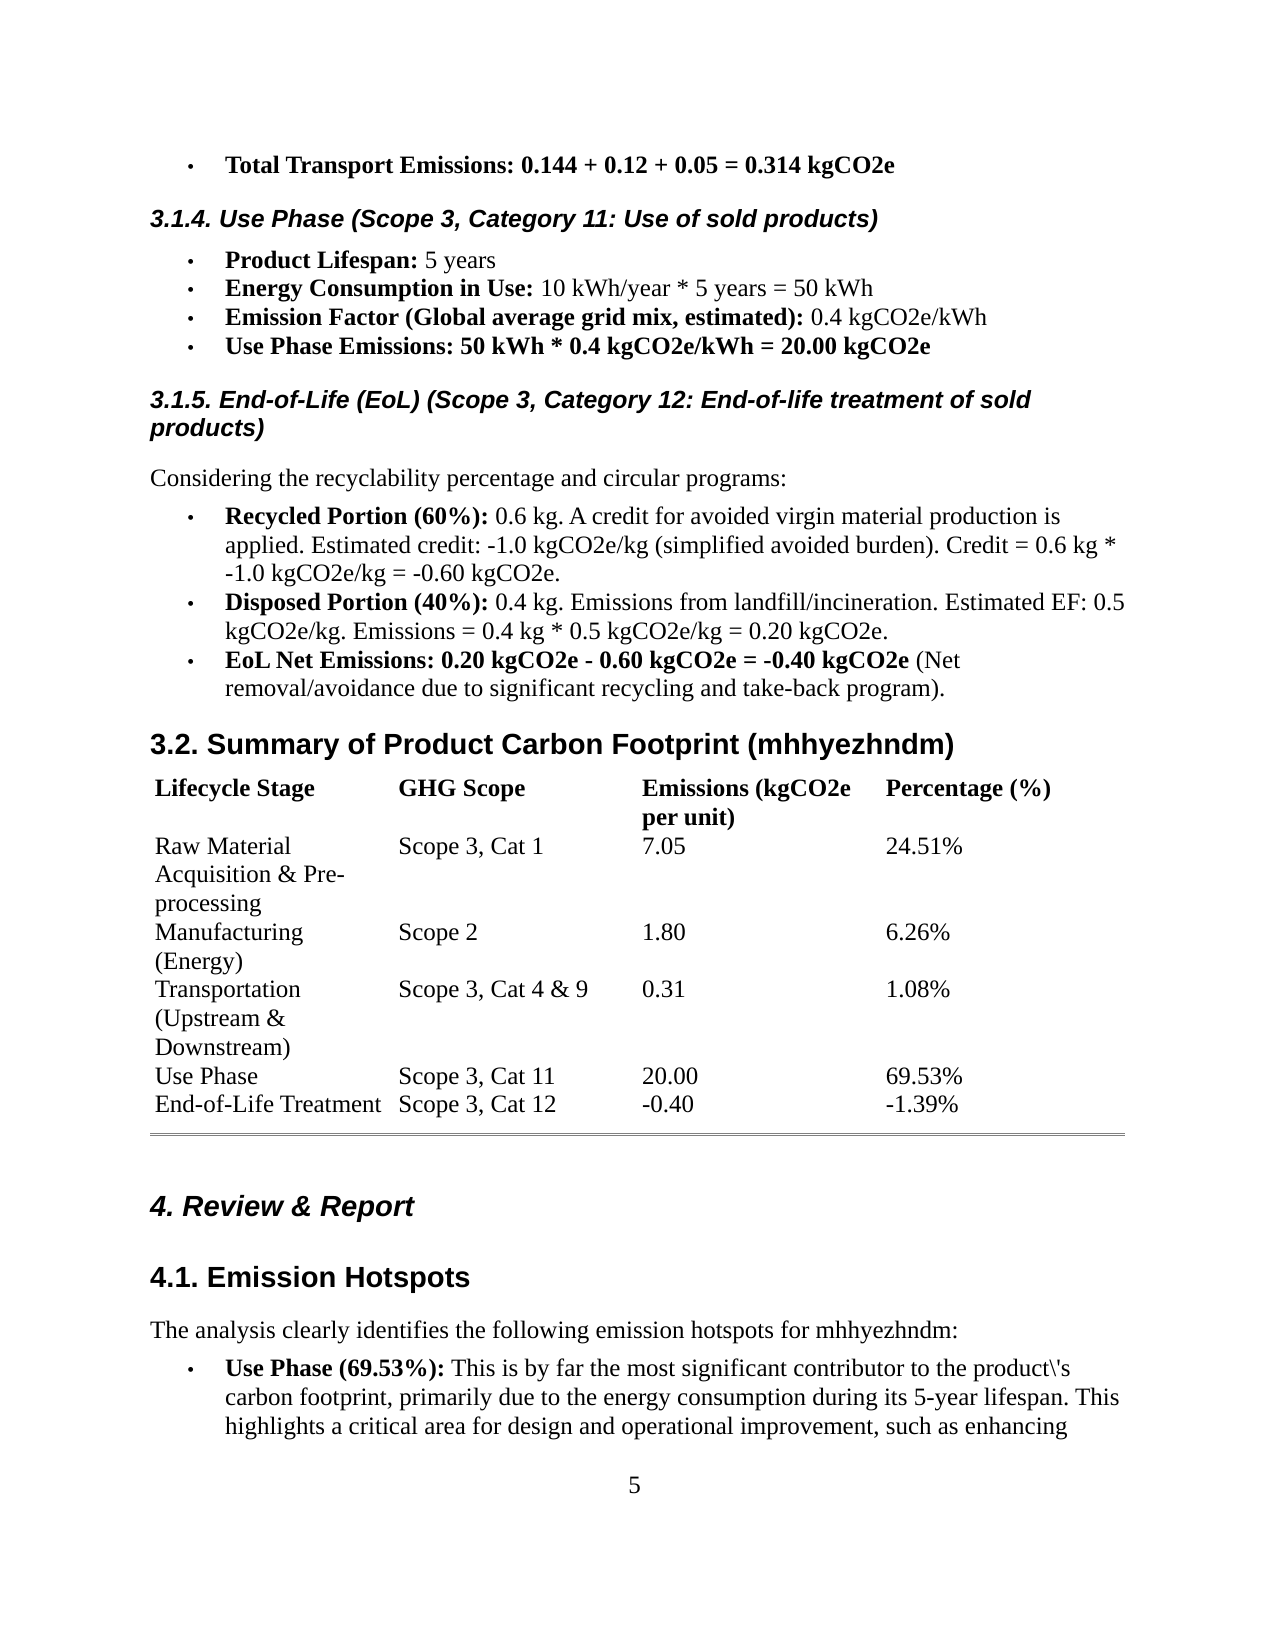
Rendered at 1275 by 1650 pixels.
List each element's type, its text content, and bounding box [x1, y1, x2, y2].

list Recycled Portion (60%): 0.6 kg. A credit for avoided virgin material production is applied. Estimated credit: -1.0 kgCO2e/kg (simplified avoided burden). Credit = 0.6 kg * -1.0 kgCO2e/kg = -0.60 kgCO2e. [187, 501, 1125, 587]
list Emission Factor (Global average grid mix, estimated): 0.4 kgCO2e/kWh [187, 302, 1125, 331]
table_cell 6.26% [881, 917, 1125, 974]
subtitle 4. Review & Report [150, 1189, 1125, 1223]
table_cell Scope 3, Cat 4 & 9 [394, 975, 637, 1061]
subtitle 3.2. Summary of Product Carbon Footprint (mhhyezhndm) [150, 727, 1125, 761]
table_cell -0.40 [638, 1090, 881, 1118]
table_cell Use Phase [150, 1061, 394, 1089]
subtitle 3.1.5. End-of-Life (EoL) (Scope 3, Category 12: End-of-life treatment of sold products) [150, 385, 1125, 442]
list Disposed Portion (40%): 0.4 kg. Emissions from landfill/incineration. Estimated EF: 0.5 kgCO2e/kg. Emissions = 0.4 kg * 0.5 kgCO2e/kg = 0.20 kgCO2e. [187, 587, 1125, 645]
table_cell Transportation (Upstream & Downstream) [150, 975, 394, 1061]
table_cell Manufacturing (Energy) [150, 917, 394, 974]
list Use Phase (69.53%): This is by far the most significant contributor to the product\'s carbon footprint, primarily due to the energy consumption during its 5-year lifespan. This highlights a critical area for design and operational improvement, such as enhancing [187, 1353, 1125, 1439]
table_cell 7.05 [638, 831, 881, 917]
text The analysis clearly identifies the following emission hotspots for mhhyezhndm: [150, 1316, 1125, 1344]
table_cell 0.31 [638, 975, 881, 1061]
table_header GHG Scope [394, 773, 637, 831]
table_cell 24.51% [881, 831, 1125, 917]
table_cell Raw Material Acquisition & Pre-processing [150, 831, 394, 917]
table_cell Scope 3, Cat 12 [394, 1090, 637, 1118]
table_cell End-of-Life Treatment [150, 1090, 394, 1118]
table_header Percentage (%) [881, 773, 1125, 831]
table_cell Scope 2 [394, 917, 637, 974]
list Total Transport Emissions: 0.144 + 0.12 + 0.05 = 0.314 kgCO2e [187, 150, 1125, 179]
table_cell 1.08% [881, 975, 1125, 1061]
table_cell 69.53% [881, 1061, 1125, 1089]
table_cell -1.39% [881, 1090, 1125, 1118]
list EoL Net Emissions: 0.20 kgCO2e - 0.60 kgCO2e = -0.40 kgCO2e (Net removal/avoidance due to significant recycling and take-back program). [187, 645, 1125, 702]
list Energy Consumption in Use: 10 kWh/year * 5 years = 50 kWh [187, 273, 1125, 302]
table_cell Scope 3, Cat 11 [394, 1061, 637, 1089]
list Product Lifespan: 5 years [187, 245, 1125, 273]
list Use Phase Emissions: 50 kWh * 0.4 kgCO2e/kWh = 20.00 kgCO2e [187, 331, 1125, 360]
table_header Lifecycle Stage [150, 773, 394, 831]
table_header Emissions (kgCO2e per unit) [638, 773, 881, 831]
table_cell Scope 3, Cat 1 [394, 831, 637, 917]
table_cell 1.80 [638, 917, 881, 974]
subtitle 4.1. Emission Hotspots [150, 1261, 1125, 1294]
text Considering the recyclability percentage and circular programs: [150, 463, 1125, 492]
table_cell 20.00 [638, 1061, 881, 1089]
subtitle 3.1.4. Use Phase (Scope 3, Category 11: Use of sold products) [150, 204, 1125, 232]
